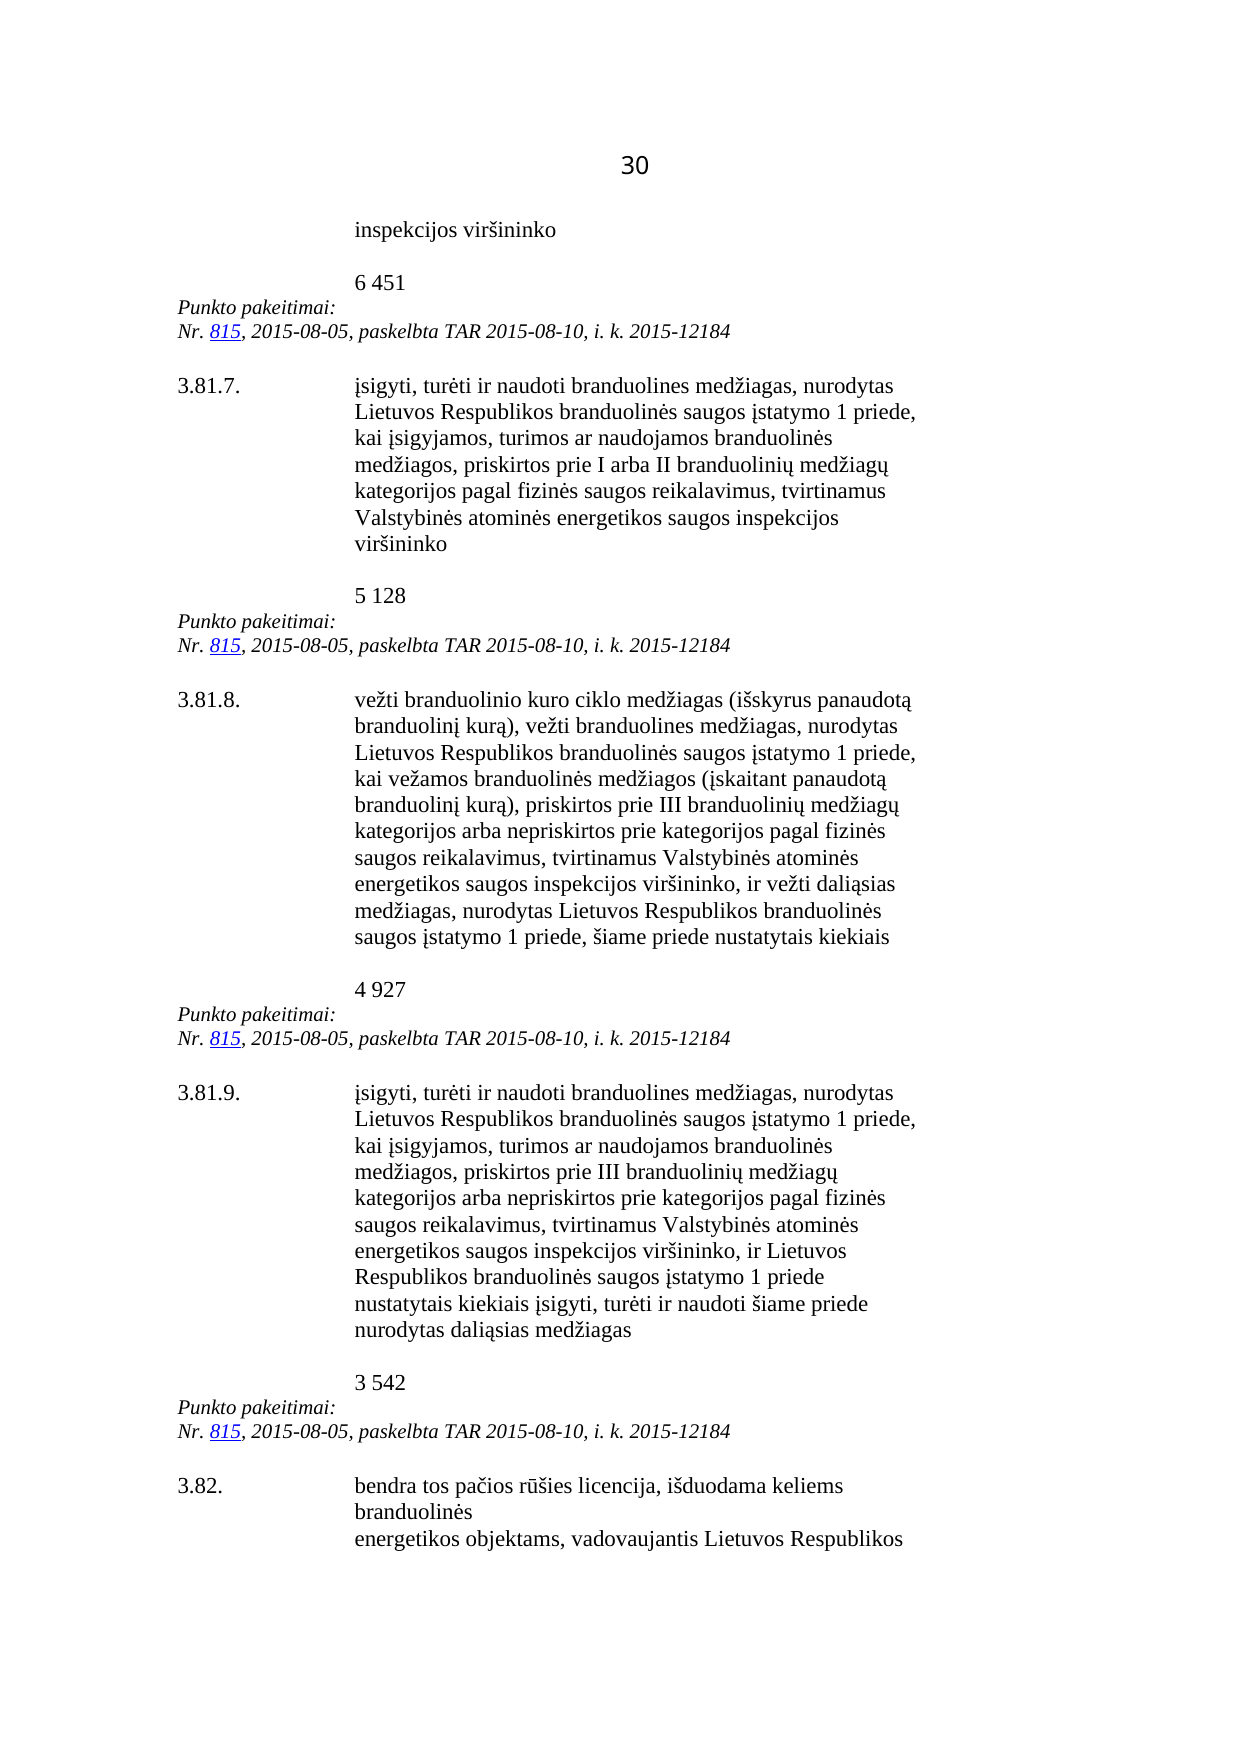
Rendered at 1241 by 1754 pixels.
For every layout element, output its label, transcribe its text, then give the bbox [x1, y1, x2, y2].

text Lietuvos Respublikos branduolinės saugos įstatymo 1 priede, [354, 738, 945, 765]
text Nr. 815, 2015-08-05, paskelbta TAR 2015-08-10, i. k. 2015-12184 [177, 633, 1093, 657]
text Nr. 815, 2015-08-05, paskelbta TAR 2015-08-10, i. k. 2015-12184 [177, 1419, 1093, 1443]
text inspekcijos viršininko 6 451 [354, 216, 945, 295]
text kategorijos arba nepriskirtos prie kategorijos pagal fizinės [354, 818, 945, 844]
text Respublikos branduolinės saugos įstatymo 1 priede [354, 1263, 945, 1290]
text 3.81.9. įsigyti, turėti ir naudoti branduolines medžiagas, nurodytas [177, 1079, 945, 1105]
text Valstybinės atominės energetikos saugos inspekcijos [354, 503, 945, 530]
text saugos reikalavimus, tvirtinamus Valstybinės atominės [354, 844, 945, 870]
text Punkto pakeitimai: [177, 1002, 1093, 1026]
text kai įsigyjamos, turimos ar naudojamos branduolinės [354, 424, 945, 451]
text Punkto pakeitimai: [177, 609, 1093, 633]
text medžiagos, priskirtos prie III branduolinių medžiagų [354, 1158, 945, 1184]
text 3.82. bendra tos pačios rūšies licencija, išduodama keliems branduolinės [177, 1472, 945, 1525]
text medžiagos, priskirtos prie I arba II branduolinių medžiagų [354, 451, 945, 477]
text kai vežamos branduolinės medžiagos (įskaitant panaudotą [354, 765, 945, 791]
text Nr. 815, 2015-08-05, paskelbta TAR 2015-08-10, i. k. 2015-12184 [177, 319, 1093, 343]
text Lietuvos Respublikos branduolinės saugos įstatymo 1 priede, [354, 398, 945, 424]
text 3.81.7. įsigyti, turėti ir naudoti branduolines medžiagas, nurodytas [177, 372, 945, 398]
text Punkto pakeitimai: [177, 295, 1093, 319]
text Lietuvos Respublikos branduolinės saugos įstatymo 1 priede, [354, 1105, 945, 1132]
text nustatytais kiekiais įsigyti, turėti ir naudoti šiame priede [354, 1290, 945, 1316]
text medžiagas, nurodytas Lietuvos Respublikos branduolinės [354, 897, 945, 923]
text kategorijos arba nepriskirtos prie kategorijos pagal fizinės [354, 1184, 945, 1211]
text branduolinį kurą), priskirtos prie III branduolinių medžiagų [354, 791, 945, 818]
text energetikos saugos inspekcijos viršininko, ir Lietuvos [354, 1237, 945, 1263]
text saugos įstatymo 1 priede, šiame priede nustatytais kiekiais 4 927 [354, 923, 945, 1002]
text kategorijos pagal fizinės saugos reikalavimus, tvirtinamus [354, 477, 945, 503]
text branduolinį kurą), vežti branduolines medžiagas, nurodytas [354, 712, 945, 738]
text Nr. 815, 2015-08-05, paskelbta TAR 2015-08-10, i. k. 2015-12184 [177, 1026, 1093, 1050]
text viršininko 5 128 [354, 530, 945, 609]
text nurodytas daliąsias medžiagas 3 542 [354, 1316, 945, 1395]
text saugos reikalavimus, tvirtinamus Valstybinės atominės [354, 1211, 945, 1237]
text energetikos objektams, vadovaujantis Lietuvos Respublikos [354, 1525, 945, 1551]
text Punkto pakeitimai: [177, 1395, 1093, 1419]
text kai įsigyjamos, turimos ar naudojamos branduolinės [354, 1132, 945, 1158]
text 3.81.8. vežti branduolinio kuro ciklo medžiagas (išskyrus panaudotą [177, 686, 945, 712]
text energetikos saugos inspekcijos viršininko, ir vežti daliąsias [354, 870, 945, 897]
